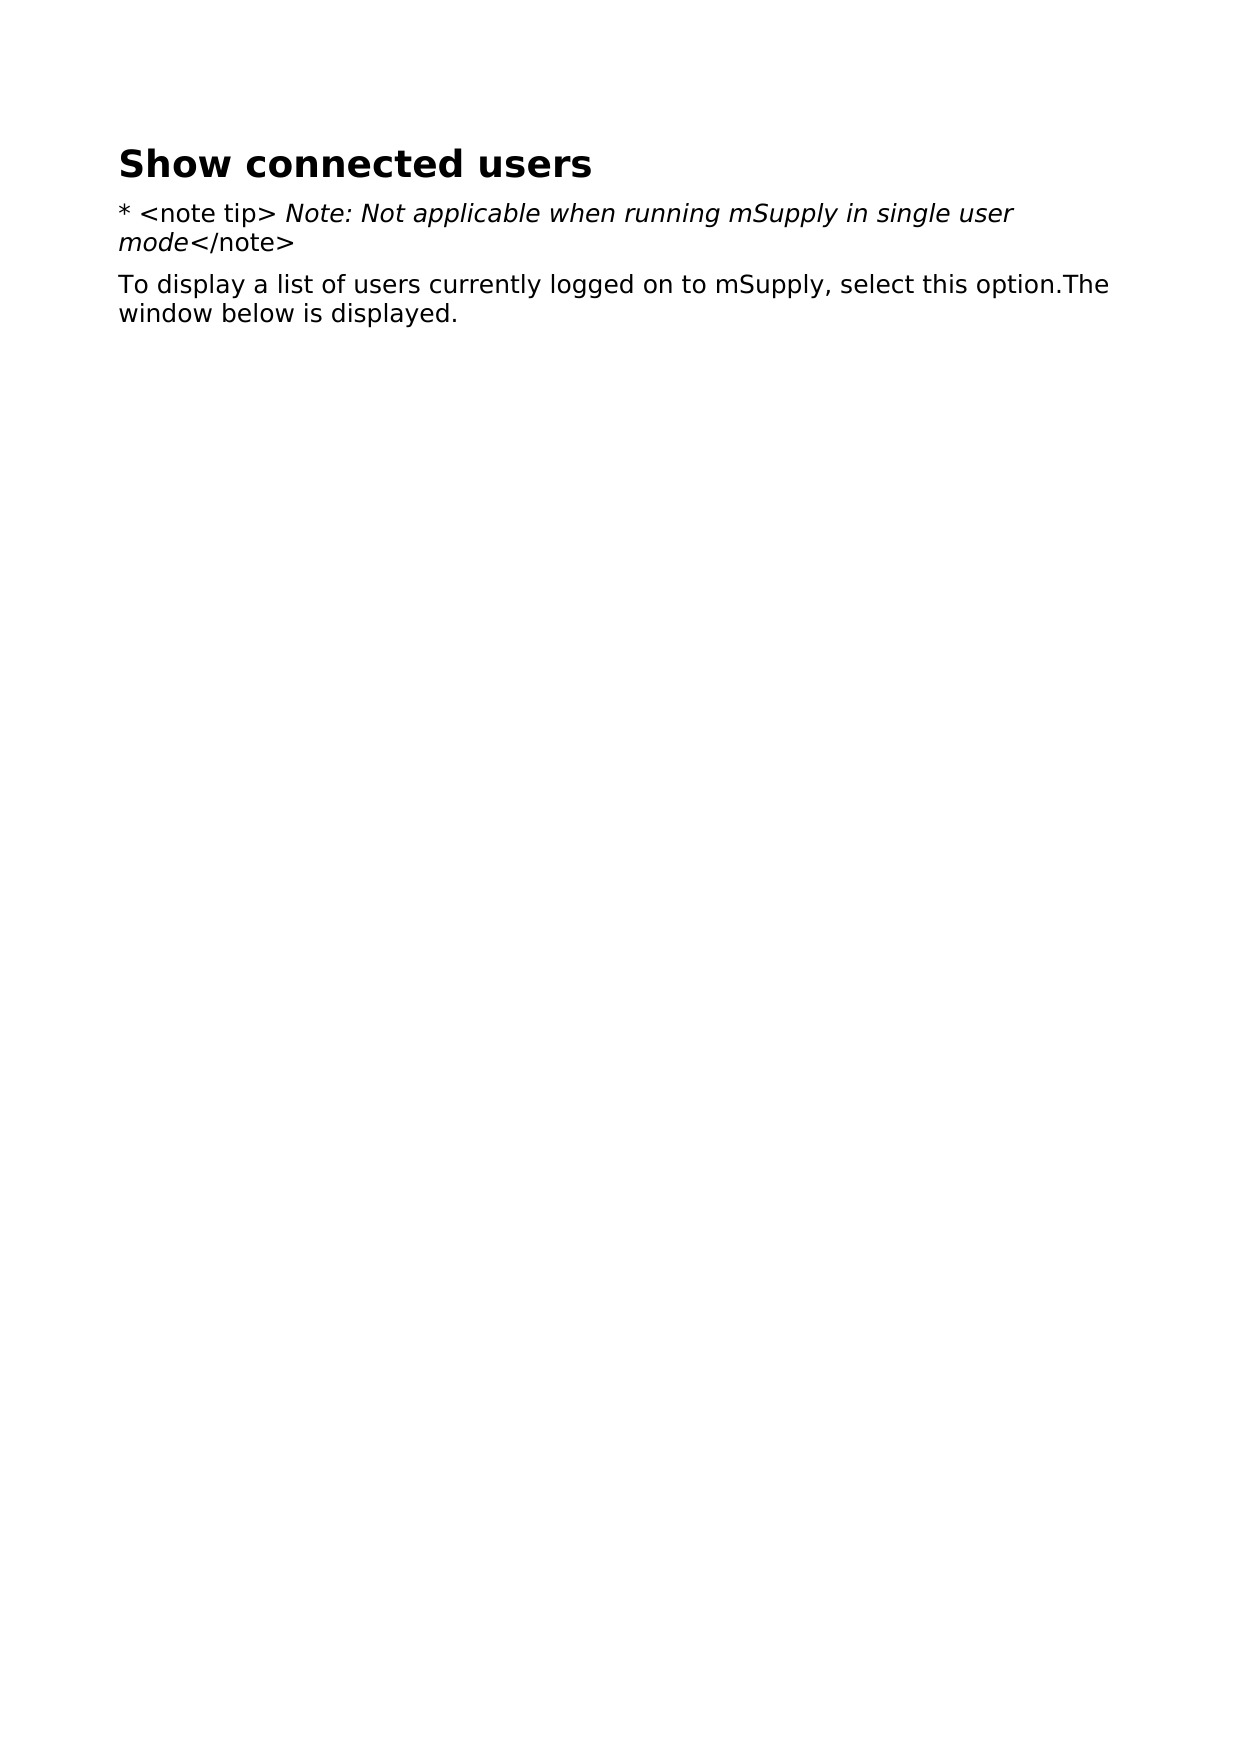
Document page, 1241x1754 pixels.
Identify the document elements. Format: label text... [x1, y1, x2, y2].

text * <note tip> Note: Not applicable when running mSupply in single user mode</note> [118, 199, 1122, 258]
text To display a list of users currently logged on to mSupply, select this option.The window below is displayed. [118, 270, 1122, 328]
subtitle Show connected users [118, 143, 1122, 187]
